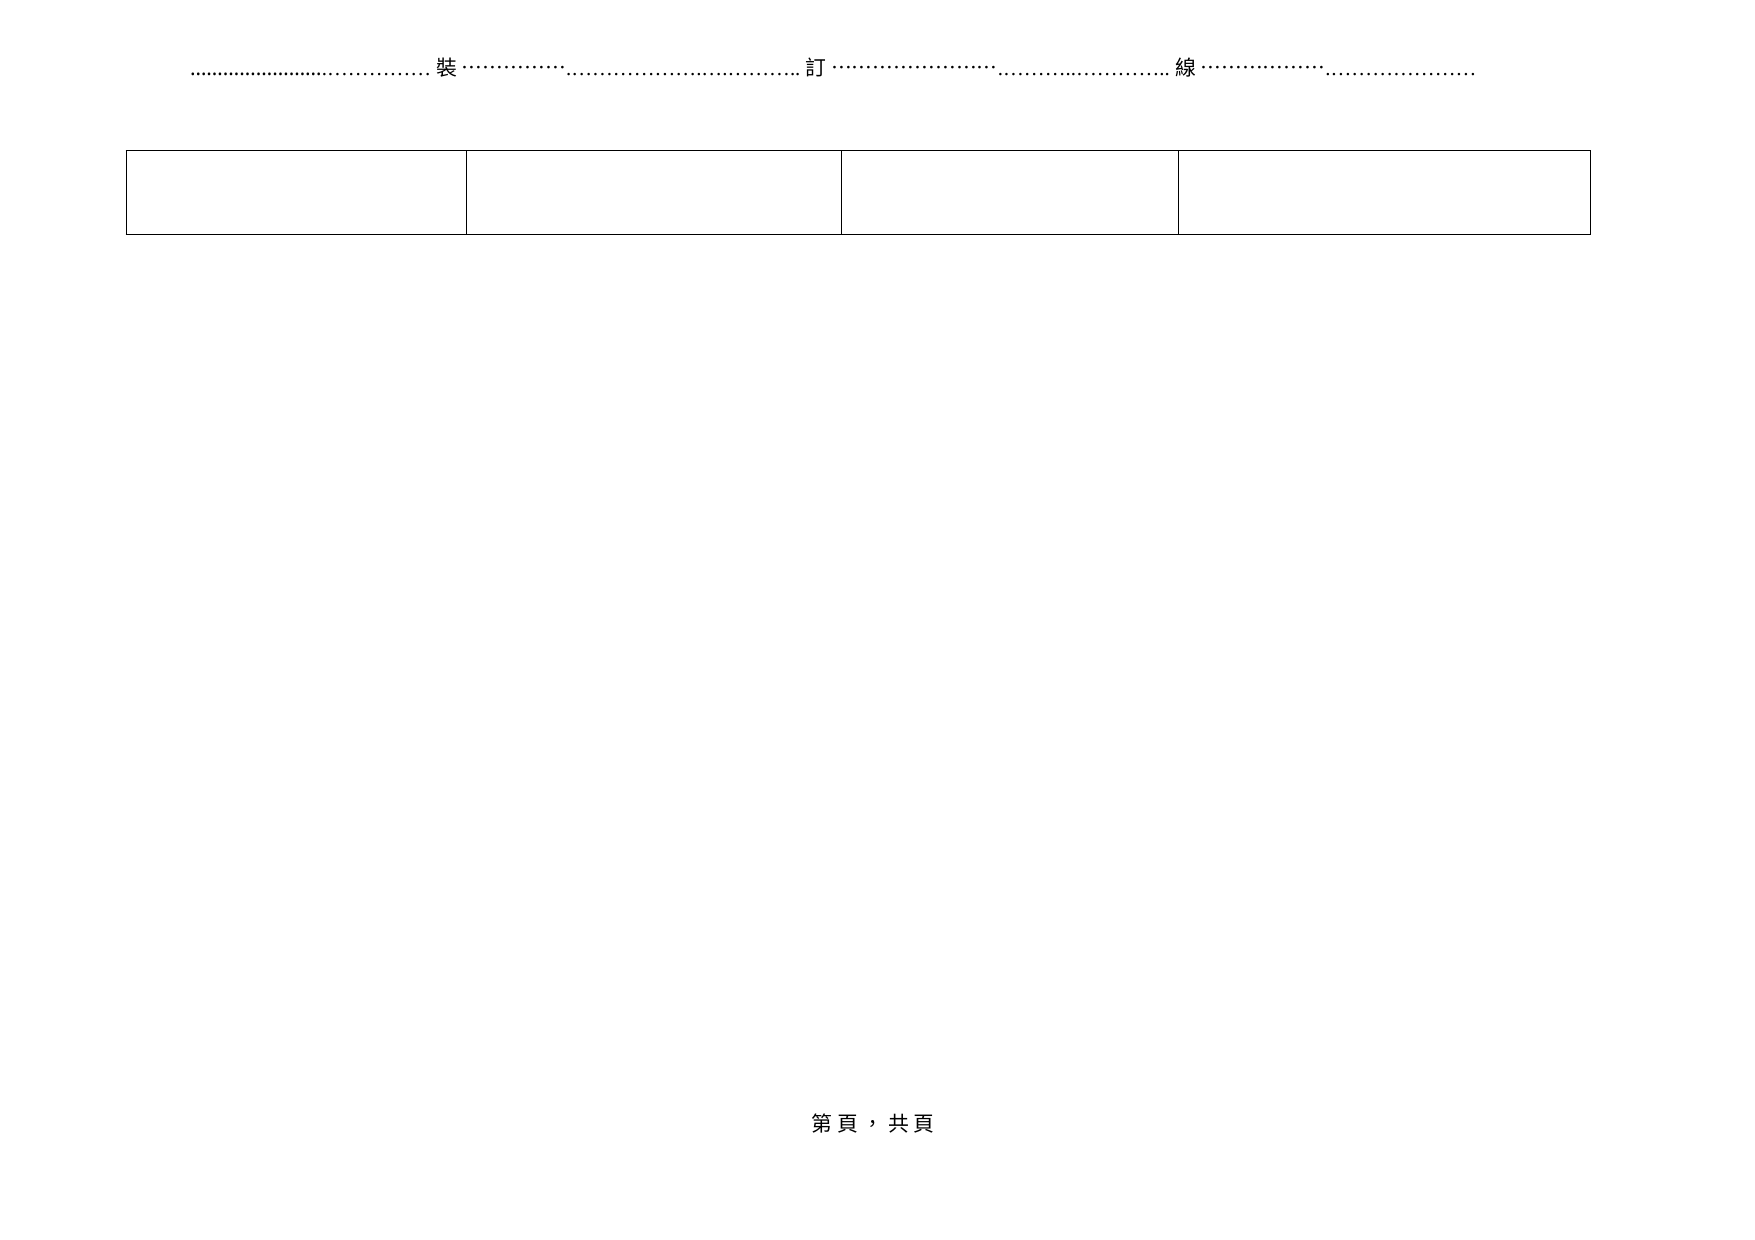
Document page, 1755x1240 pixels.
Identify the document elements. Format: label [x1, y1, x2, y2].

table_cell [127, 151, 466, 234]
table_cell [1179, 151, 1590, 234]
table_cell [467, 151, 841, 234]
table_cell [842, 151, 1178, 234]
